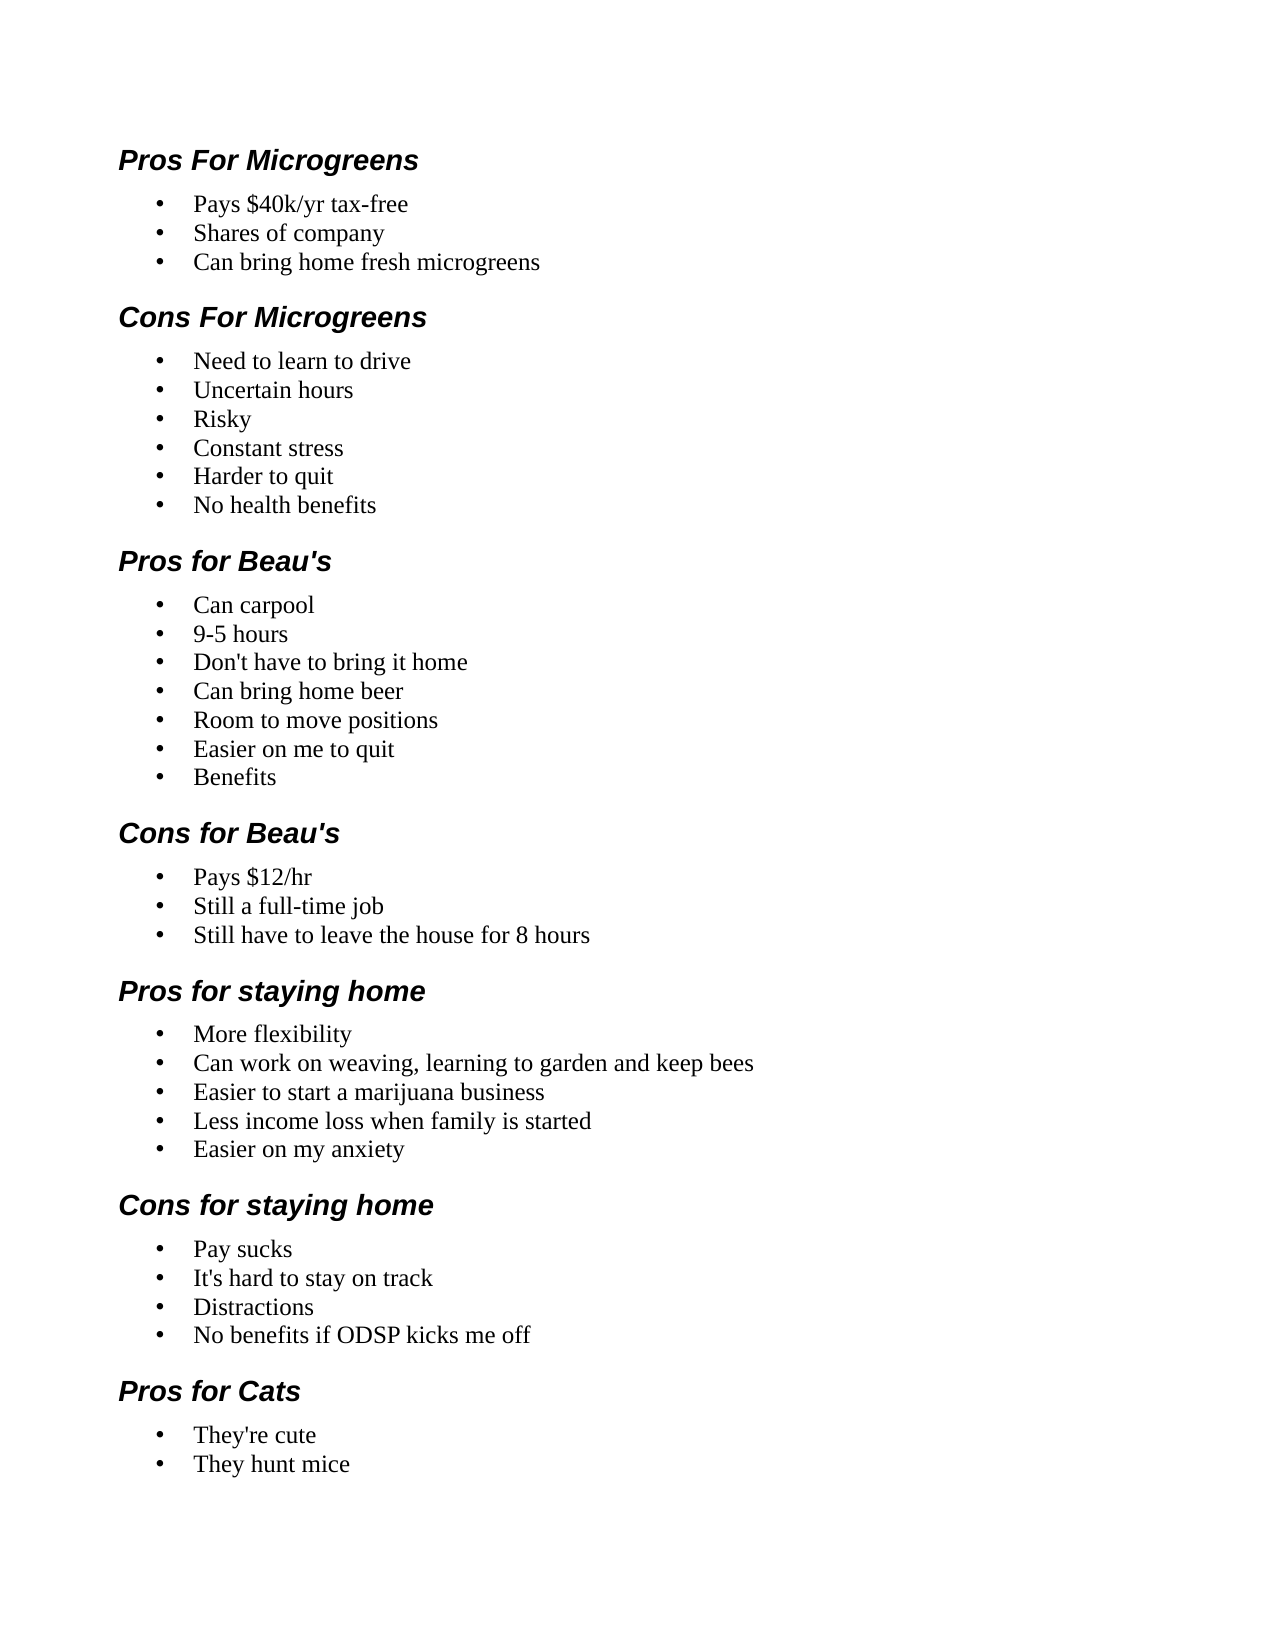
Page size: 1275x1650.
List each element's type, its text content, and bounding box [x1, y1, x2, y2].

list Risky [156, 404, 1157, 433]
subtitle Pros For Microgreens [118, 143, 1157, 177]
list Harder to quit [156, 461, 1157, 490]
list Can bring home fresh microgreens [156, 247, 1157, 275]
list Pays $12/hr [156, 862, 1157, 891]
subtitle Pros for staying home [118, 973, 1157, 1007]
list No health benefits [156, 490, 1157, 519]
list Easier on me to quit [156, 734, 1157, 762]
subtitle Cons for staying home [118, 1188, 1157, 1222]
list Need to learn to drive [156, 346, 1157, 375]
list Pays $40k/yr tax-free [156, 189, 1157, 218]
list Distractions [156, 1292, 1157, 1321]
list They hunt mice [156, 1449, 1157, 1478]
subtitle Pros for Beau's [118, 544, 1157, 577]
list Can bring home beer [156, 676, 1157, 705]
list Shares of company [156, 218, 1157, 247]
list Easier on my anxiety [156, 1134, 1157, 1163]
list Less income loss when family is started [156, 1106, 1157, 1134]
list Constant stress [156, 433, 1157, 461]
list It's hard to stay on track [156, 1263, 1157, 1292]
list Can carpool [156, 590, 1157, 619]
list More flexibility [156, 1019, 1157, 1048]
list No benefits if ODSP kicks me off [156, 1321, 1157, 1349]
list Still have to leave the house for 8 hours [156, 920, 1157, 948]
list 9-5 hours [156, 619, 1157, 647]
list Easier to start a marijuana business [156, 1077, 1157, 1106]
list Uncertain hours [156, 375, 1157, 404]
subtitle Cons For Microgreens [118, 300, 1157, 334]
list They're cute [156, 1420, 1157, 1449]
list Can work on weaving, learning to garden and keep bees [156, 1048, 1157, 1077]
list Don't have to bring it home [156, 647, 1157, 676]
list Benefits [156, 762, 1157, 791]
list Room to move positions [156, 705, 1157, 734]
list Pay sucks [156, 1234, 1157, 1263]
list Still a full-time job [156, 891, 1157, 920]
subtitle Pros for Cats [118, 1374, 1157, 1408]
subtitle Cons for Beau's [118, 816, 1157, 850]
